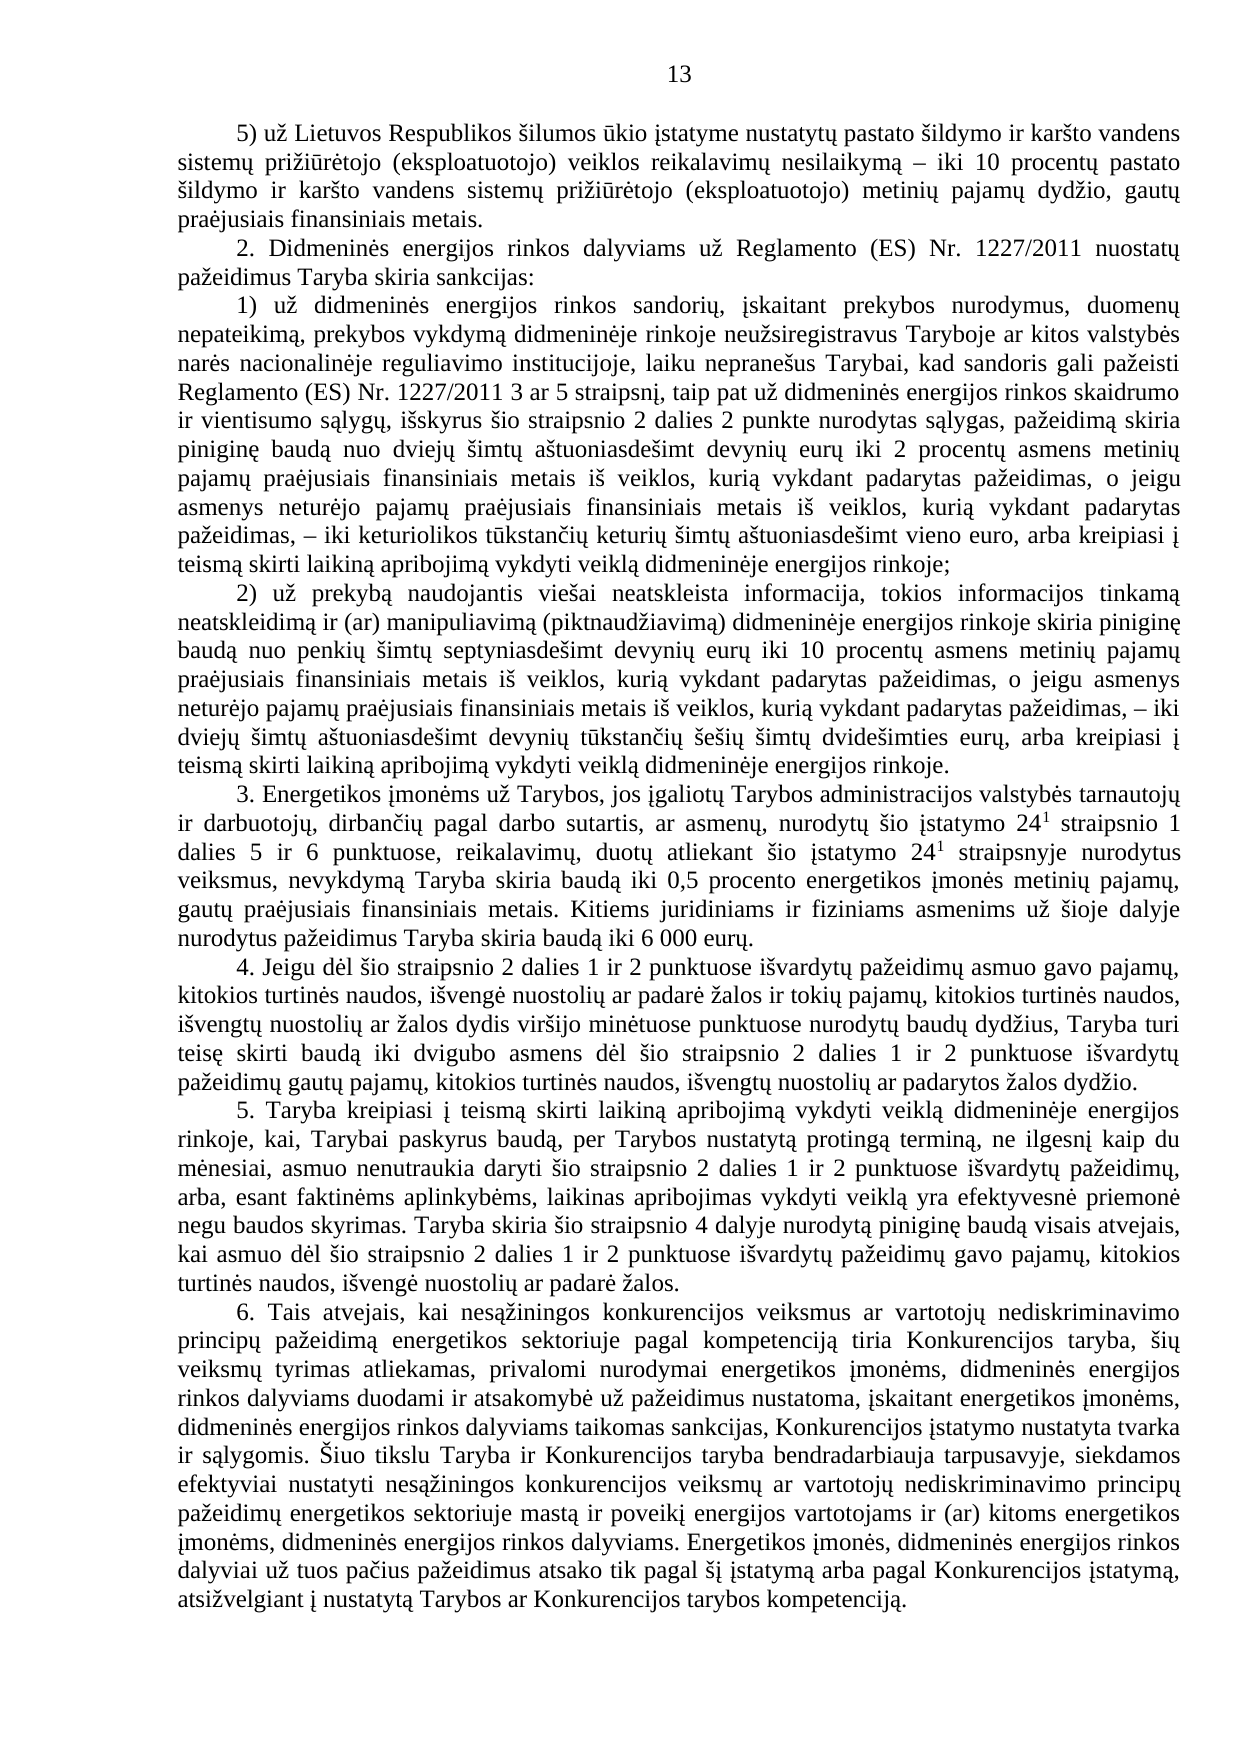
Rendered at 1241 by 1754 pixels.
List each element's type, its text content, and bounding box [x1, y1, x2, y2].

text 6. Tais atvejais, kai nesąžiningos konkurencijos veiksmus ar vartotojų nediskriminavimo principų pažeidimą energetikos sektoriuje pagal kompetenciją tiria Konkurencijos taryba, šių veiksmų tyrimas atliekamas, privalomi nurodymai energetikos įmonėms, didmeninės energijos rinkos dalyviams duodami ir atsakomybė už pažeidimus nustatoma, įskaitant energetikos įmonėms, didmeninės energijos rinkos dalyviams taikomas sankcijas, Konkurencijos įstatymo nustatyta tvarka ir sąlygomis. Šiuo tikslu Taryba ir Konkurencijos taryba bendradarbiauja tarpusavyje, siekdamos efektyviai nustatyti nesąžiningos konkurencijos veiksmų ar vartotojų nediskriminavimo principų pažeidimų energetikos sektoriuje mastą ir poveikį energijos vartotojams ir (ar) kitoms energetikos įmonėms, didmeninės energijos rinkos dalyviams. Energetikos įmonės, didmeninės energijos rinkos dalyviai už tuos pačius pažeidimus atsako tik pagal šį įstatymą arba pagal Konkurencijos įstatymą, atsižvelgiant į nustatytą Tarybos ar Konkurencijos tarybos kompetenciją. [177, 1297, 1181, 1613]
text 3. Energetikos įmonėms už Tarybos, jos įgaliotų Tarybos administracijos valstybės tarnautojų ir darbuotojų, dirbančių pagal darbo sutartis, ar asmenų, nurodytų šio įstatymo 241 straipsnio 1 dalies 5 ir 6 punktuose, reikalavimų, duotų atliekant šio įstatymo 241 straipsnyje nurodytus veiksmus, nevykdymą Taryba skiria baudą iki 0,5 procento energetikos įmonės metinių pajamų, gautų praėjusiais finansiniais metais. Kitiems juridiniams ir fiziniams asmenims už šioje dalyje nurodytus pažeidimus Taryba skiria baudą iki 6 000 eurų. [177, 779, 1181, 952]
text 2. Didmeninės energijos rinkos dalyviams už Reglamento (ES) Nr. 1227/2011 nuostatų pažeidimus Taryba skiria sankcijas: [177, 233, 1181, 291]
text 5) už Lietuvos Respublikos šilumos ūkio įstatyme nustatytų pastato šildymo ir karšto vandens sistemų prižiūrėtojo (eksploatuotojo) veiklos reikalavimų nesilaikymą – iki 10 procentų pastato šildymo ir karšto vandens sistemų prižiūrėtojo (eksploatuotojo) metinių pajamų dydžio, gautų praėjusiais finansiniais metais. [177, 118, 1181, 233]
text 1) už didmeninės energijos rinkos sandorių, įskaitant prekybos nurodymus, duomenų nepateikimą, prekybos vykdymą didmeninėje rinkoje neužsiregistravus Taryboje ar kitos valstybės narės nacionalinėje reguliavimo institucijoje, laiku nepranešus Tarybai, kad sandoris gali pažeisti Reglamento (ES) Nr. 1227/2011 3 ar 5 straipsnį, taip pat už didmeninės energijos rinkos skaidrumo ir vientisumo sąlygų, išskyrus šio straipsnio 2 dalies 2 punkte nurodytas sąlygas, pažeidimą skiria piniginę baudą nuo dviejų šimtų aštuoniasdešimt devynių eurų iki 2 procentų asmens metinių pajamų praėjusiais finansiniais metais iš veiklos, kurią vykdant padarytas pažeidimas, o jeigu asmenys neturėjo pajamų praėjusiais finansiniais metais iš veiklos, kurią vykdant padarytas pažeidimas, – iki keturiolikos tūkstančių keturių šimtų aštuoniasdešimt vieno euro, arba kreipiasi į teismą skirti laikiną apribojimą vykdyti veiklą didmeninėje energijos rinkoje; [177, 291, 1181, 578]
text 5. Taryba kreipiasi į teismą skirti laikiną apribojimą vykdyti veiklą didmeninėje energijos rinkoje, kai, Tarybai paskyrus baudą, per Tarybos nustatytą protingą terminą, ne ilgesnį kaip du mėnesiai, asmuo nenutraukia daryti šio straipsnio 2 dalies 1 ir 2 punktuose išvardytų pažeidimų, arba, esant faktinėms aplinkybėms, laikinas apribojimas vykdyti veiklą yra efektyvesnė priemonė negu baudos skyrimas. Taryba skiria šio straipsnio 4 dalyje nurodytą piniginę baudą visais atvejais, kai asmuo dėl šio straipsnio 2 dalies 1 ir 2 punktuose išvardytų pažeidimų gavo pajamų, kitokios turtinės naudos, išvengė nuostolių ar padarė žalos. [177, 1096, 1181, 1297]
text 4. Jeigu dėl šio straipsnio 2 dalies 1 ir 2 punktuose išvardytų pažeidimų asmuo gavo pajamų, kitokios turtinės naudos, išvengė nuostolių ar padarė žalos ir tokių pajamų, kitokios turtinės naudos, išvengtų nuostolių ar žalos dydis viršijo minėtuose punktuose nurodytų baudų dydžius, Taryba turi teisę skirti baudą iki dvigubo asmens dėl šio straipsnio 2 dalies 1 ir 2 punktuose išvardytų pažeidimų gautų pajamų, kitokios turtinės naudos, išvengtų nuostolių ar padarytos žalos dydžio. [177, 952, 1181, 1096]
text 2) už prekybą naudojantis viešai neatskleista informacija, tokios informacijos tinkamą neatskleidimą ir (ar) manipuliavimą (piktnaudžiavimą) didmeninėje energijos rinkoje skiria piniginę baudą nuo penkių šimtų septyniasdešimt devynių eurų iki 10 procentų asmens metinių pajamų praėjusiais finansiniais metais iš veiklos, kurią vykdant padarytas pažeidimas, o jeigu asmenys neturėjo pajamų praėjusiais finansiniais metais iš veiklos, kurią vykdant padarytas pažeidimas, – iki dviejų šimtų aštuoniasdešimt devynių tūkstančių šešių šimtų dvidešimties eurų, arba kreipiasi į teismą skirti laikiną apribojimą vykdyti veiklą didmeninėje energijos rinkoje. [177, 578, 1181, 779]
